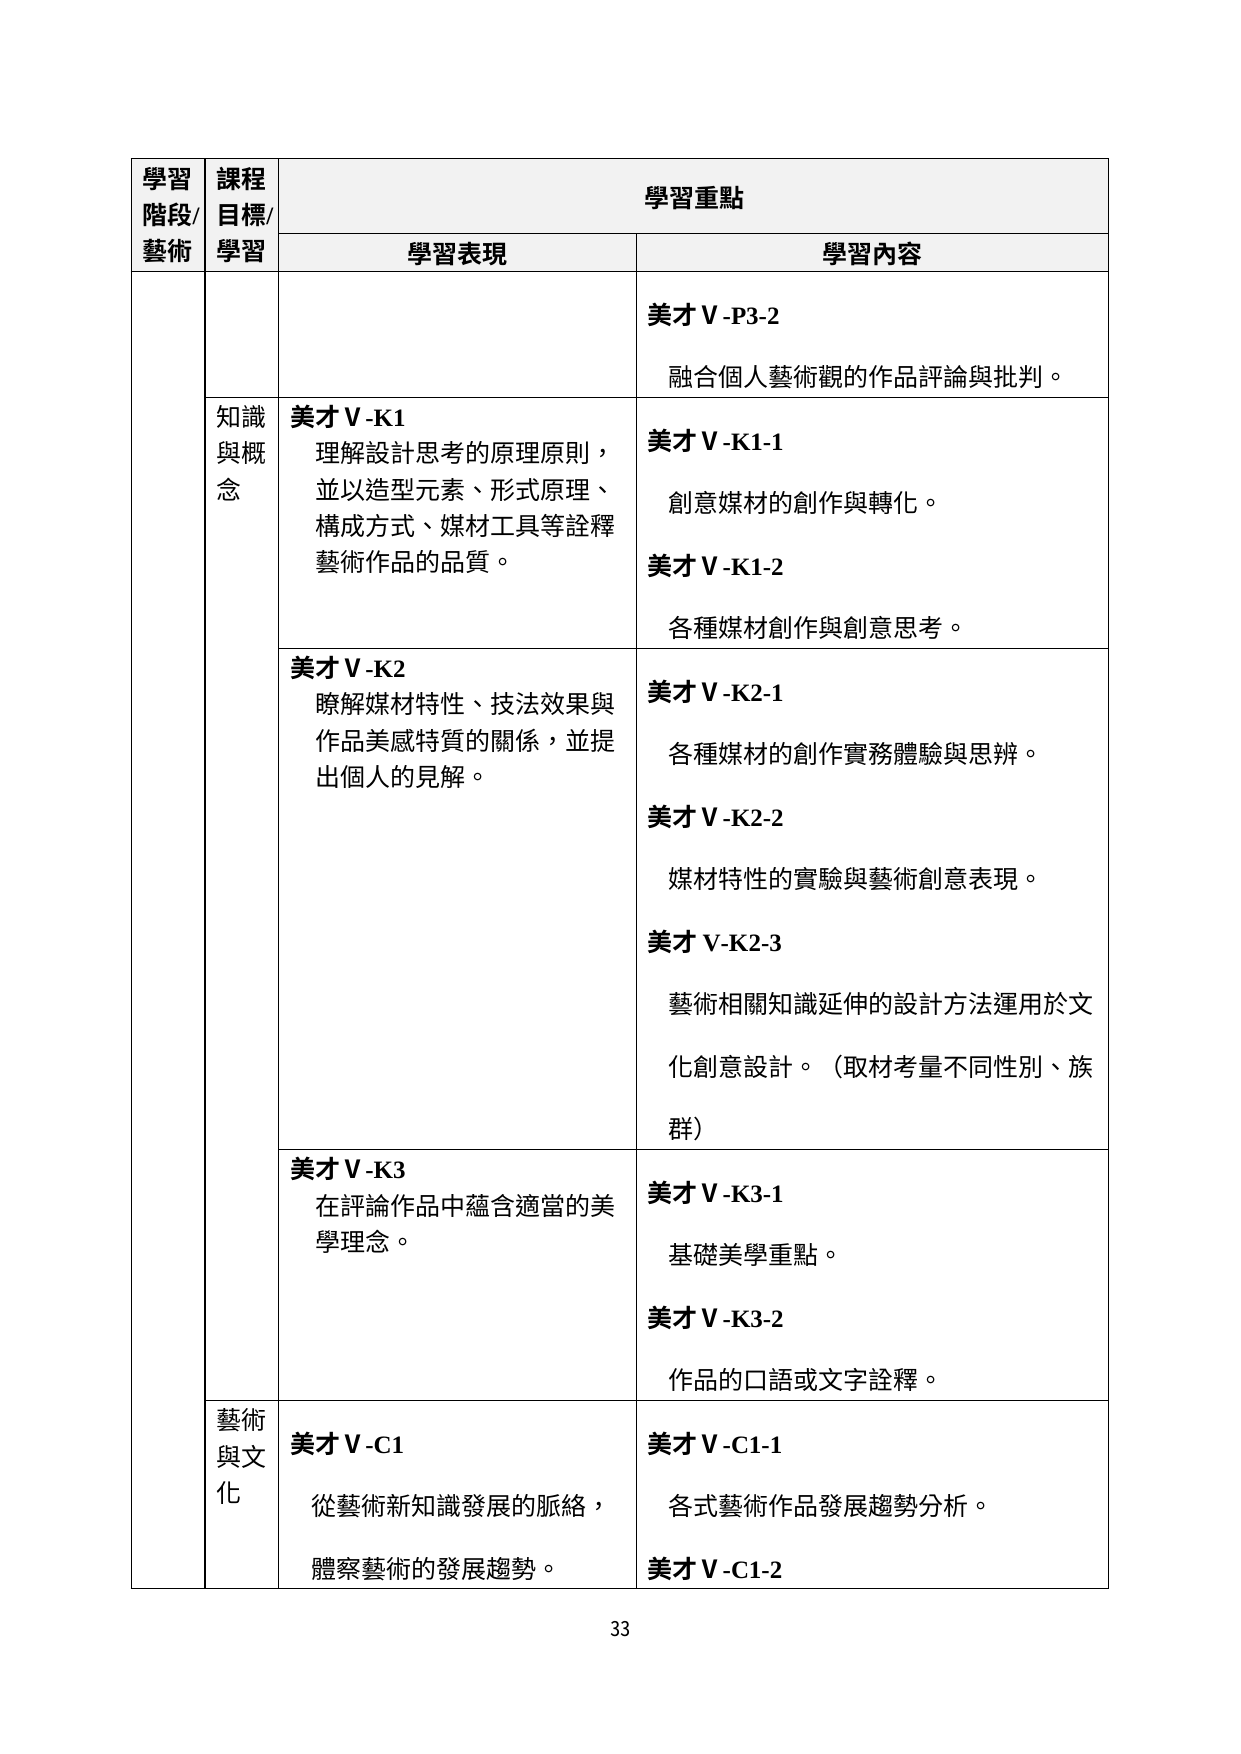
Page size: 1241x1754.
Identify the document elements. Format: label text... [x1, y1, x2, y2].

table_header 學習重點 [279, 159, 1108, 233]
table_cell 美才Ⅴ-C1-1 各式藝術作品發展趨勢分析。 美才Ⅴ-C1-2 [637, 1401, 1108, 1588]
table_cell 學習表現 [279, 234, 636, 271]
table_cell 美才Ⅴ-K2-1 各種媒材的創作實務體驗與思辨。 美才Ⅴ-K2-2 媒材特性的實驗與藝術創意表現。 美才V-K2-3 藝術相關知識延伸的設計方法運用於文化創意設計。（取材考量不同性別、族群） [637, 649, 1108, 1149]
table_cell 創作與展演 [206, 272, 278, 397]
table_cell 美才Ⅴ-P3-2 融合個人藝術觀的作品評論與批判。 [637, 272, 1108, 397]
table_cell 美才Ⅴ-K3-1 基礎美學重點。 美才Ⅴ-K3-2 作品的口語或文字詮釋。 [637, 1150, 1108, 1400]
table_cell 第五學習階段/美術 [132, 272, 204, 1588]
table_header 學習階段/藝術專長 [132, 159, 204, 271]
table_cell 美才Ⅴ-K1 理解設計思考的原理原則，並以造型元素、形式原理、構成方式、媒材工具等詮釋藝術作品的品質。 [279, 398, 636, 648]
table_cell 美才Ⅴ-C1 從藝術新知識發展的脈絡，體察藝術的發展趨勢。 [279, 1401, 636, 1588]
table_header 課程目標/學習構面 [206, 159, 278, 271]
table_cell 美才Ⅴ-K2 瞭解媒材特性、技法效果與作品美感特質的關係，並提出個人的見解。 [279, 649, 636, 1149]
table_cell 美才Ⅴ-K1-1 創意媒材的創作與轉化。 美才Ⅴ-K1-2 各種媒材創作與創意思考。 [637, 398, 1108, 648]
table_cell 藝術與文化 [206, 1401, 278, 1588]
table_cell [279, 272, 636, 397]
table_cell 美才Ⅴ-K3 在評論作品中蘊含適當的美學理念。 [279, 1150, 636, 1400]
table_cell 知識與概念 [206, 398, 278, 1400]
table_cell 學習內容 [637, 234, 1108, 271]
